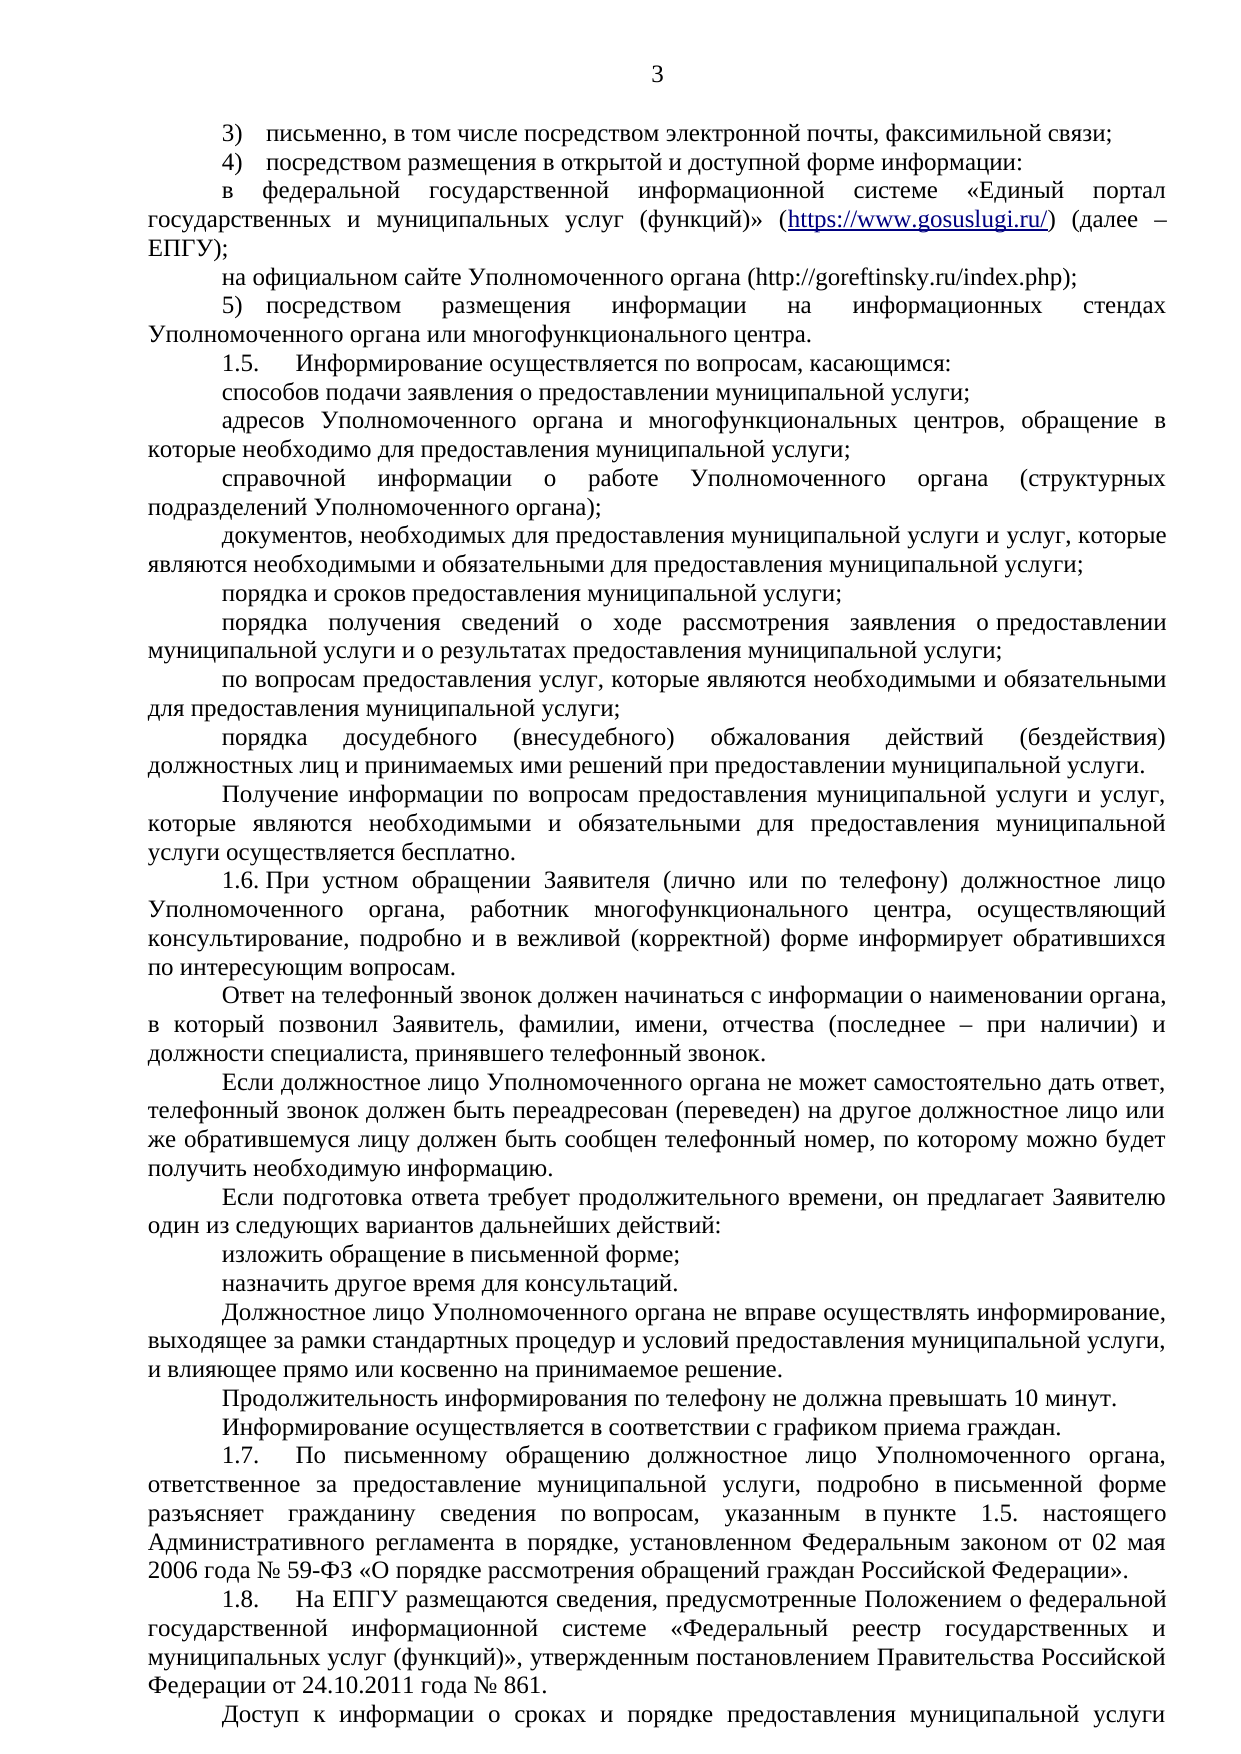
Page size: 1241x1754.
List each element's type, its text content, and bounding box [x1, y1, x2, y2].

text Должностное лицо Уполномоченного органа не вправе осуществлять информирование, выходящее за рамки стандартных процедур и условий предоставления муниципальной услуги, и влияющее прямо или косвенно на принимаемое решение. [148, 1297, 1167, 1383]
text порядка и сроков предоставления муниципальной услуги; [148, 578, 1167, 607]
text порядка получения сведений о ходе рассмотрения заявления о предоставлении муниципальной услуги и о результатах предоставления муниципальной услуги; [148, 607, 1167, 664]
text Доступ к информации о сроках и порядке предоставления муниципальной услуги [148, 1699, 1167, 1728]
text Ответ на телефонный звонок должен начинаться с информации о наименовании органа, в который позвонил Заявитель, фамилии, имени, отчества (последнее – при наличии) и должности специалиста, принявшего телефонный звонок. [148, 981, 1167, 1067]
text 1.7. По письменному обращению должностное лицо Уполномоченного органа, ответственное за предоставление муниципальной услуги, подробно в письменной форме разъясняет гражданину сведения по вопросам, указанным в пункте 1.5. настоящего Административного регламента в порядке, установленном Федеральным законом от 02 мая 2006 года № 59-ФЗ «О порядке рассмотрения обращений граждан Российской Федерации». [148, 1441, 1167, 1584]
text 1.8. На ЕПГУ размещаются сведения, предусмотренные Положением о федеральной государственной информационной системе «Федеральный реестр государственных и муниципальных услуг (функций)», утвержденным постановлением Правительства Российской Федерации от 24.10.2011 года № 861. [148, 1584, 1167, 1699]
text Если должностное лицо Уполномоченного органа не может самостоятельно дать ответ, телефонный звонок должен быть переадресован (переведен) на другое должностное лицо или же обратившемуся лицу должен быть сообщен телефонный номер, по которому можно будет получить необходимую информацию. [148, 1067, 1167, 1182]
text Получение информации по вопросам предоставления муниципальной услуги и услуг, которые являются необходимыми и обязательными для предоставления муниципальной услуги осуществляется бесплатно. [148, 779, 1167, 866]
text по вопросам предоставления услуг, которые являются необходимыми и обязательными для предоставления муниципальной услуги; [148, 664, 1167, 722]
text способов подачи заявления о предоставлении муниципальной услуги; [148, 377, 1167, 406]
text адресов Уполномоченного органа и многофункциональных центров, обращение в которые необходимо для предоставления муниципальной услуги; [148, 406, 1167, 463]
text на официальном сайте Уполномоченного органа (http://goreftinsky.ru/index.php); [148, 262, 1167, 291]
text порядка досудебного (внесудебного) обжалования действий (бездействия) должностных лиц и принимаемых ими решений при предоставлении муниципальной услуги. [148, 722, 1167, 779]
list письменно, в том числе посредством электронной почты, факсимильной связи; [148, 118, 1167, 147]
text в федеральной государственной информационной системе «Единый портал государственных и муниципальных услуг (функций)» (https://www.gosuslugi.ru/) (далее – ЕПГУ); [148, 176, 1167, 262]
text 1.5. Информирование осуществляется по вопросам, касающимся: [148, 348, 1167, 377]
list посредством размещения в открытой и доступной форме информации: [148, 147, 1167, 176]
text справочной информации о работе Уполномоченного органа (структурных подразделений Уполномоченного органа); [148, 463, 1167, 521]
list посредством размещения информации на информационных стендах Уполномоченного органа или многофункционального центра. [148, 291, 1167, 348]
text 1.6. При устном обращении Заявителя (лично или по телефону) должностное лицо Уполномоченного органа, работник многофункционального центра, осуществляющий консультирование, подробно и в вежливой (корректной) форме информирует обратившихся по интересующим вопросам. [148, 866, 1167, 981]
text изложить обращение в письменной форме; [222, 1239, 1167, 1268]
text назначить другое время для консультаций. [222, 1268, 1167, 1297]
text Продолжительность информирования по телефону не должна превышать 10 минут. [148, 1383, 1167, 1412]
text документов, необходимых для предоставления муниципальной услуги и услуг, которые являются необходимыми и обязательными для предоставления муниципальной услуги; [148, 521, 1167, 578]
text Если подготовка ответа требует продолжительного времени, он предлагает Заявителю один из следующих вариантов дальнейших действий: [148, 1182, 1167, 1239]
text Информирование осуществляется в соответствии с графиком приема граждан. [148, 1412, 1167, 1441]
